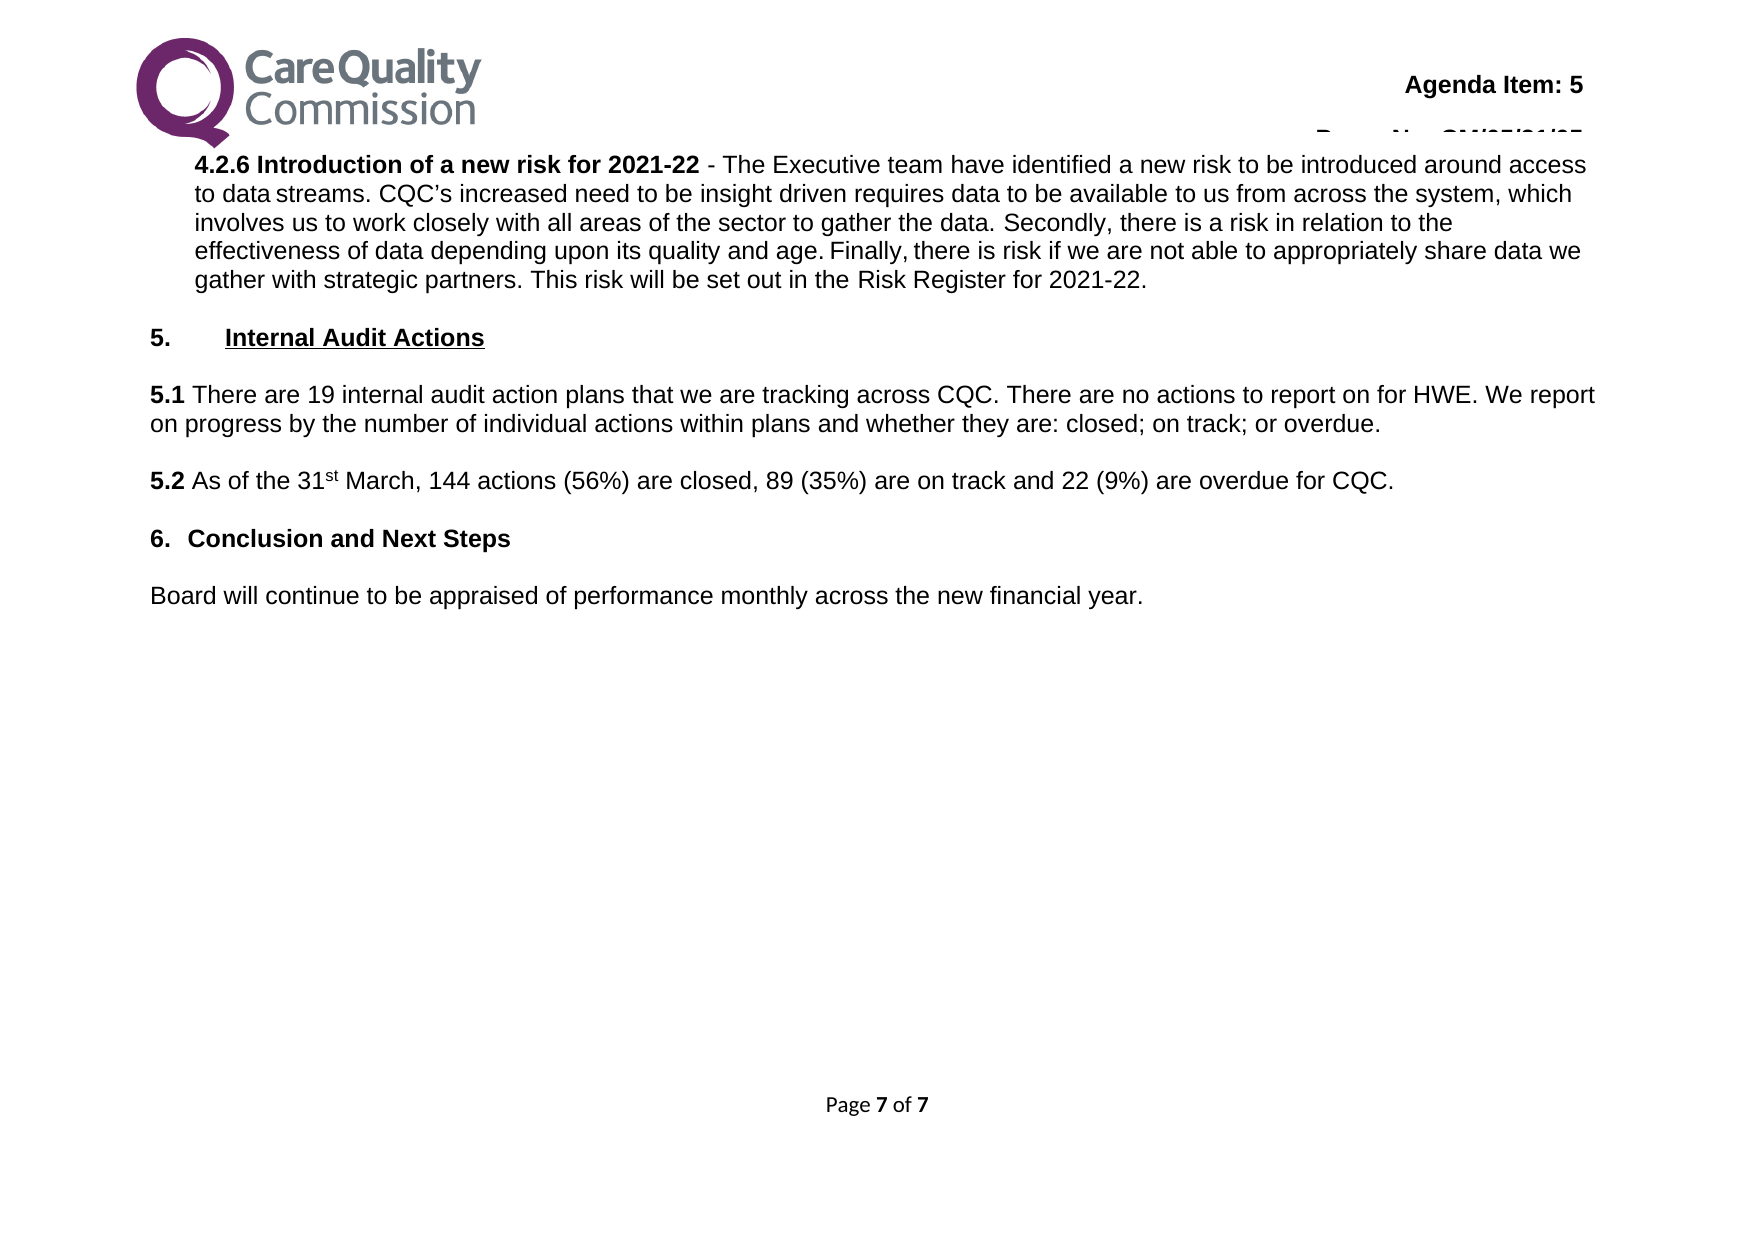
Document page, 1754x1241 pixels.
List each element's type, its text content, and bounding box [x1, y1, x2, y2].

list Internal Audit Actions [150, 322, 1648, 351]
text 4.2.6 Introduction of a new risk for 2021-22 - The Executive team have identified a new risk to be introduced around access to data streams. CQC’s increased need to be insight driven requires data to be available to us from across the system, which involves us to work closely with all areas of the sector to gather the data. Secondly, there is a risk in relation to the effectiveness of data depending upon its quality and age. Finally, there is risk if we are not able to appropriately share data we gather with strategic partners. This risk will be set out in the Risk Register for 2021-22. [194, 150, 1604, 294]
text 5.1 There are 19 internal audit action plans that we are tracking across CQC. There are no actions to report on for HWE. We report on progress by the number of individual actions within plans and whether they are: closed; on track; or overdue. [150, 380, 1604, 437]
text Board will continue to be appraised of performance monthly across the new financial year. [150, 581, 1604, 610]
list Conclusion and Next Steps [150, 524, 1604, 552]
text 5.2 As of the 31st March, 144 actions (56%) are closed, 89 (35%) are on track and 22 (9%) are overdue for CQC. [150, 466, 1604, 495]
